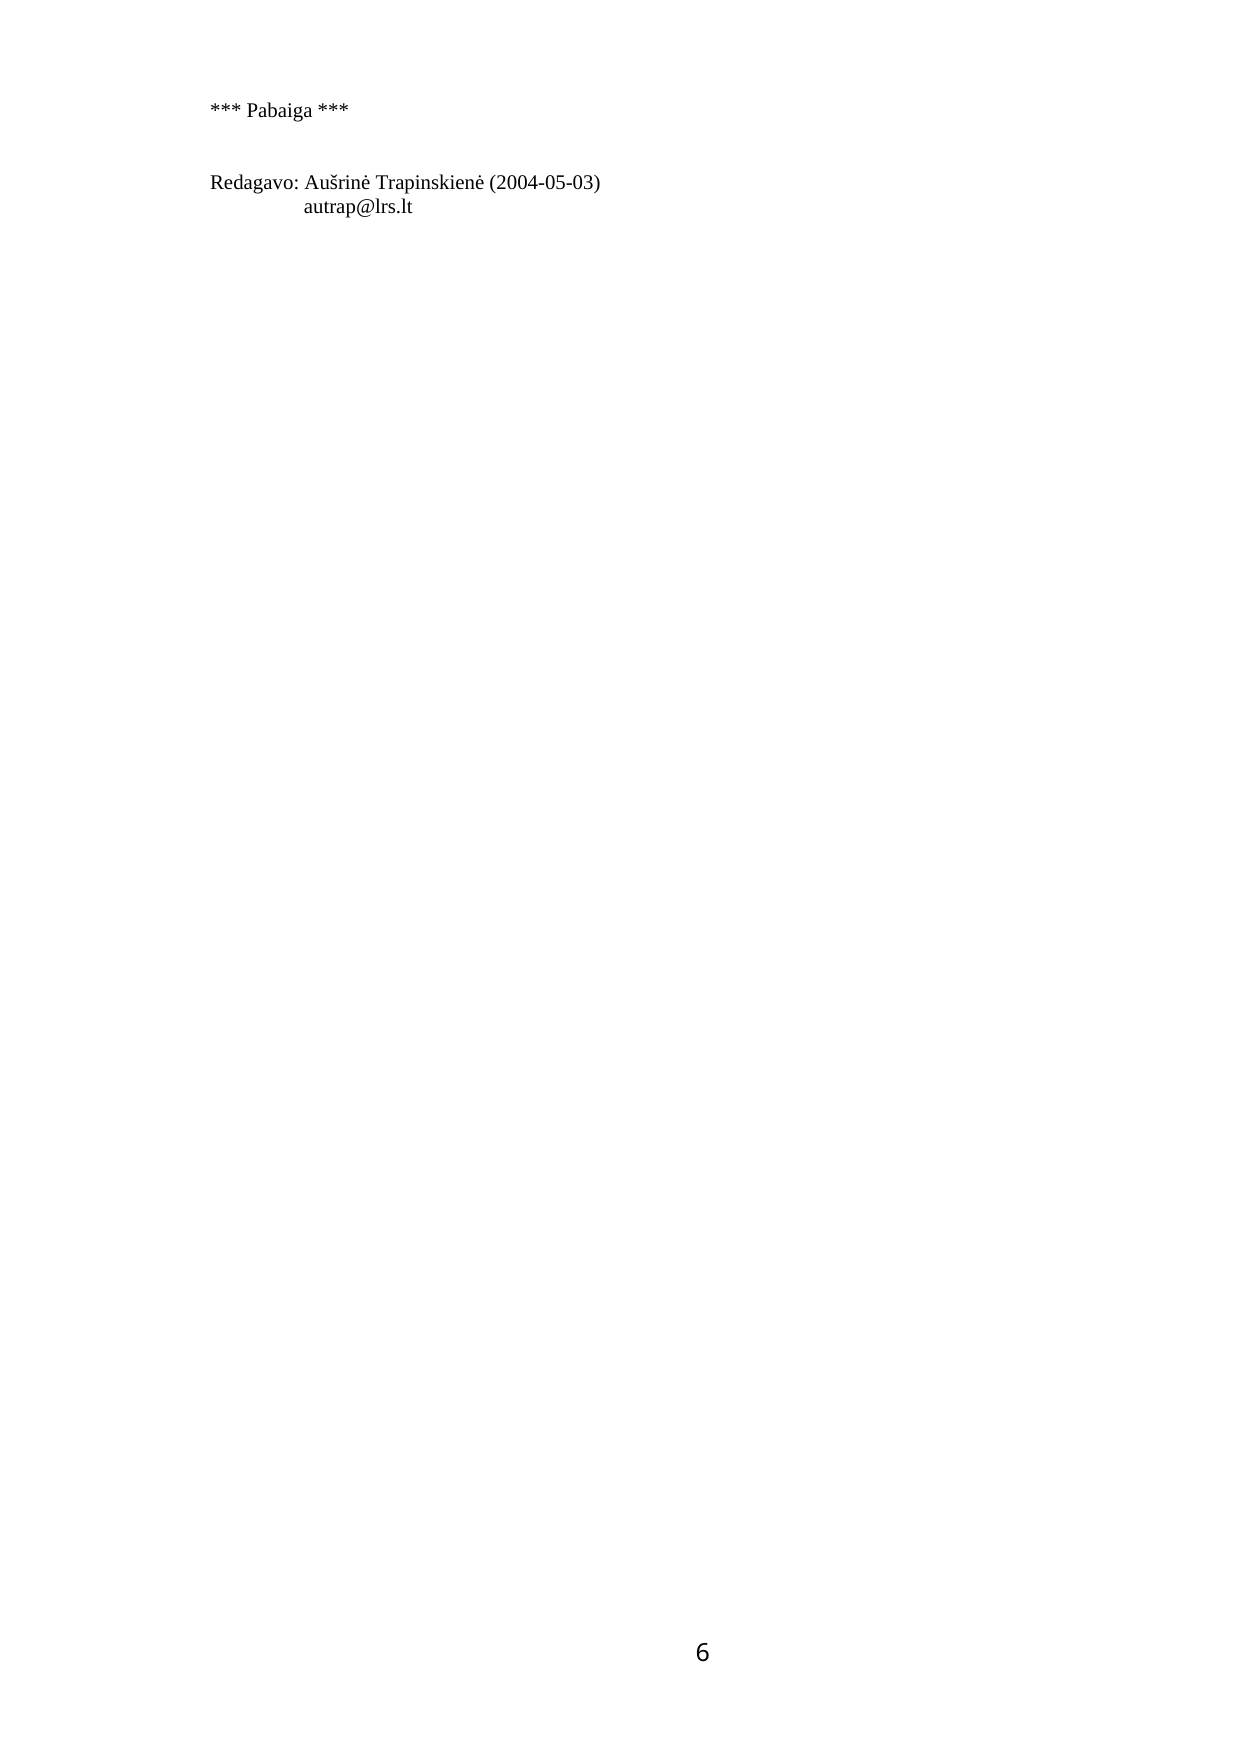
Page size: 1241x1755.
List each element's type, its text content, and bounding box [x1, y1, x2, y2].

text Redagavo: Aušrinė Trapinskienė (2004-05-03) [210, 170, 1120, 194]
text *** Pabaiga *** [210, 98, 1120, 122]
text autrap@lrs.lt [210, 194, 1120, 218]
